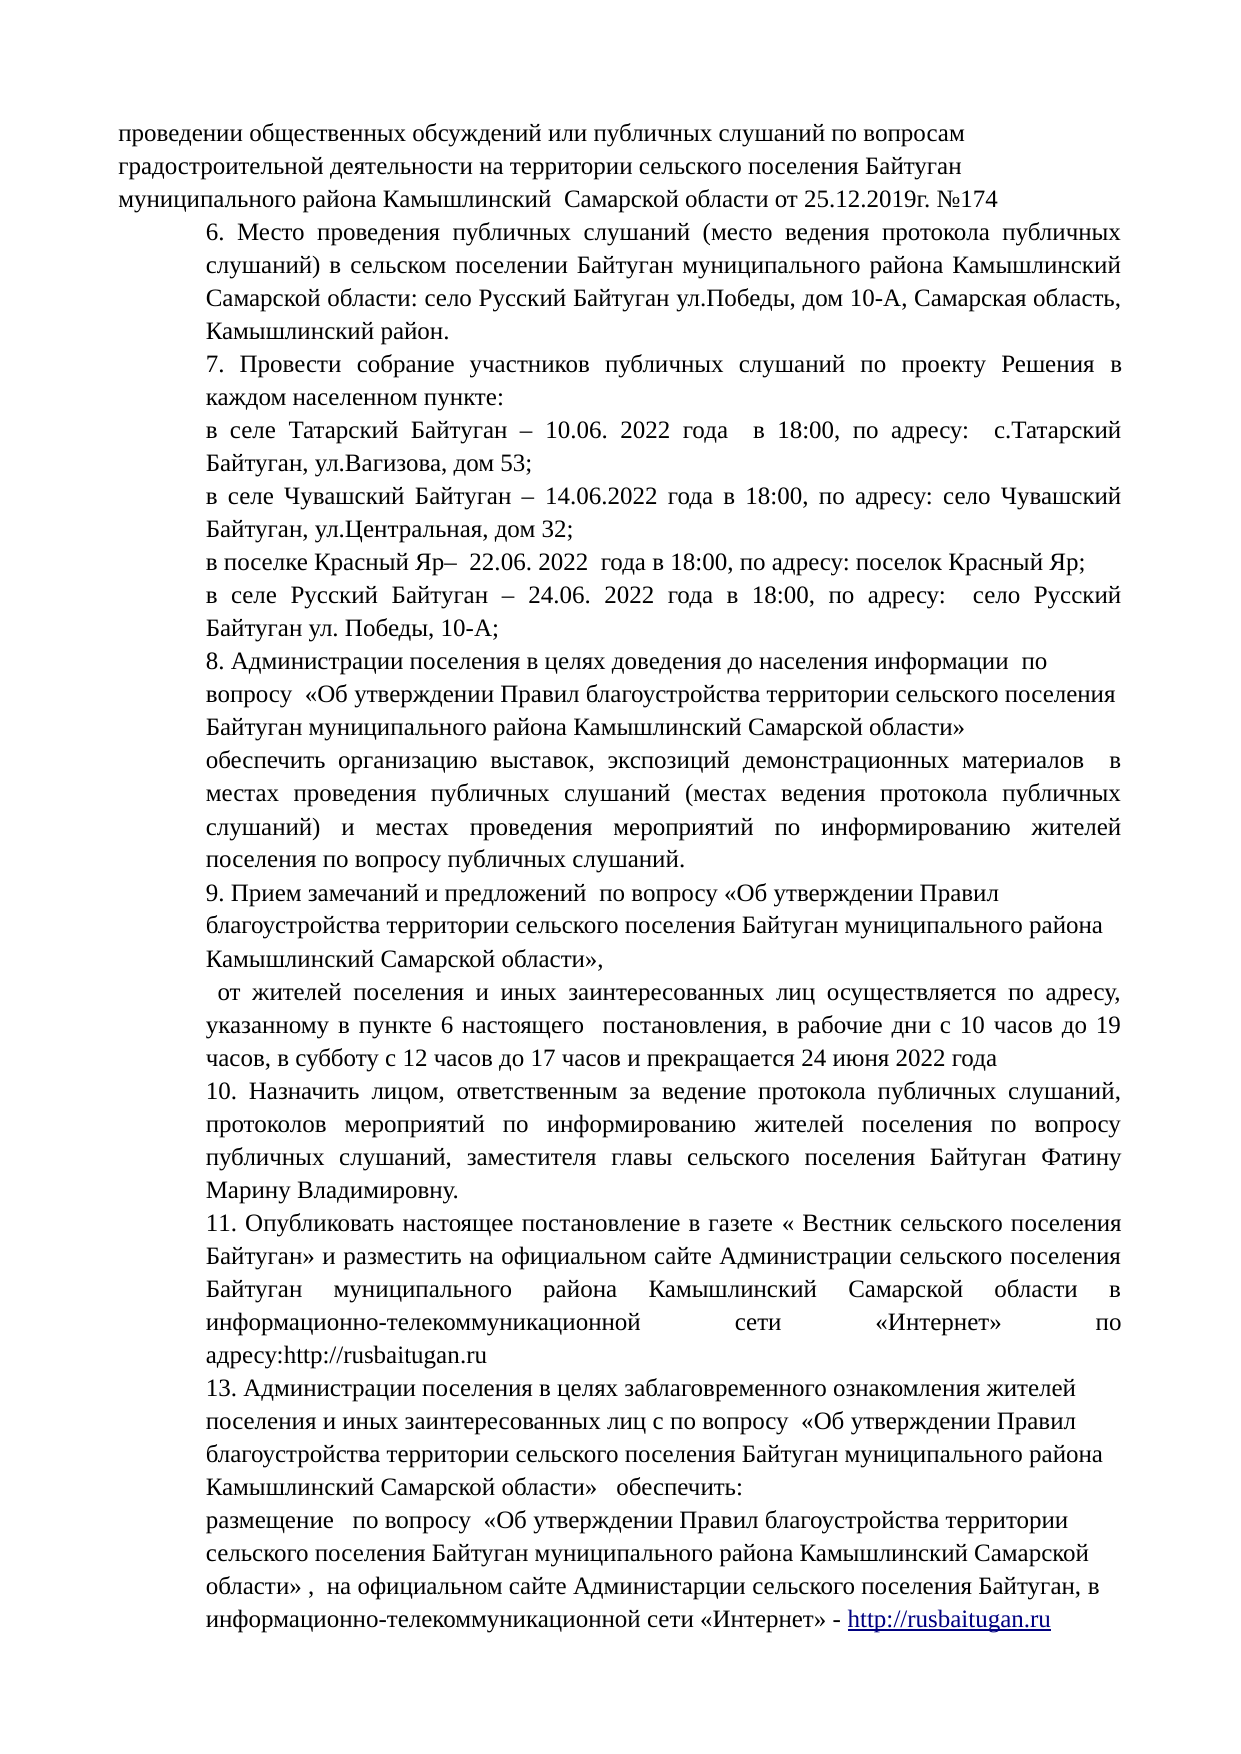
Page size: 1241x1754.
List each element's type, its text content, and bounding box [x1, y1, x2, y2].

text 8. Администрации поселения в целях доведения до населения информации по вопросу «Об утверждении Правил благоустройства территории сельского поселения Байтуган муниципального района Камышлинский Самарской области» [206, 646, 1122, 741]
text проведении общественных обсуждений или публичных слушаний по вопросам градостроительной деятельности на территории сельского поселения Байтуган муниципального района Камышлинский Самарской области от 25.12.2019г. №174 [118, 118, 1122, 213]
text 11. Опубликовать настоящее постановление в газете « Вестник сельского поселения Байтуган» и разместить на официальном сайте Администрации сельского поселения Байтуган муниципального района Камышлинский Самарской области в информационно-телекоммуникационной сети «Интернет» по адресу:http://rusbaitugan.ru [206, 1208, 1122, 1369]
text 7. Провести собрание участников публичных слушаний по проекту Решения в каждом населенном пункте: [206, 349, 1122, 411]
text в поселке Красный Яр– 22.06. 2022 года в 18:00, по адресу: поселок Красный Яр; [206, 547, 1122, 576]
text в селе Русский Байтуган – 24.06. 2022 года в 18:00, по адресу: село Русский Байтуган ул. Победы, 10-А; [206, 580, 1122, 642]
text 13. Администрации поселения в целях заблаговременного ознакомления жителей поселения и иных заинтересованных лиц с по вопросу «Об утверждении Правил благоустройства территории сельского поселения Байтуган муниципального района Камышлинский Самарской области» обеспечить: [206, 1373, 1122, 1501]
text от жителей поселения и иных заинтересованных лиц осуществляется по адресу, указанному в пункте 6 настоящего постановления, в рабочие дни с 10 часов до 19 часов, в субботу с 12 часов до 17 часов и прекращается 24 июня 2022 года [206, 977, 1122, 1071]
text размещение по вопросу «Об утверждении Правил благоустройства территории сельского поселения Байтуган муниципального района Камышлинский Самарской области» , на официальном сайте Администарции сельского поселения Байтуган, в информационно-телекоммуникационной сети «Интернет» - http://rusbaitugan.ru [206, 1505, 1122, 1633]
text 6. Место проведения публичных слушаний (место ведения протокола публичных слушаний) в сельском поселении Байтуган муниципального района Камышлинский Самарской области: село Русский Байтуган ул.Победы, дом 10-А, Самарская область, Камышлинский район. [206, 217, 1122, 345]
text обеспечить организацию выставок, экспозиций демонстрационных материалов в местах проведения публичных слушаний (местах ведения протокола публичных слушаний) и местах проведения мероприятий по информированию жителей поселения по вопросу публичных слушаний. [206, 746, 1122, 873]
text в селе Чувашский Байтуган – 14.06.2022 года в 18:00, по адресу: село Чувашский Байтуган, ул.Центральная, дом 32; [206, 481, 1122, 543]
text в селе Татарский Байтуган – 10.06. 2022 года в 18:00, по адресу: с.Татарский Байтуган, ул.Вагизова, дом 53; [206, 415, 1122, 477]
text 10. Назначить лицом, ответственным за ведение протокола публичных слушаний, протоколов мероприятий по информированию жителей поселения по вопросу публичных слушаний, заместителя главы сельского поселения Байтуган Фатину Марину Владимировну. [206, 1076, 1122, 1203]
text 9. Прием замечаний и предложений по вопросу «Об утверждении Правил благоустройства территории сельского поселения Байтуган муниципального района Камышлинский Самарской области», [206, 878, 1122, 972]
